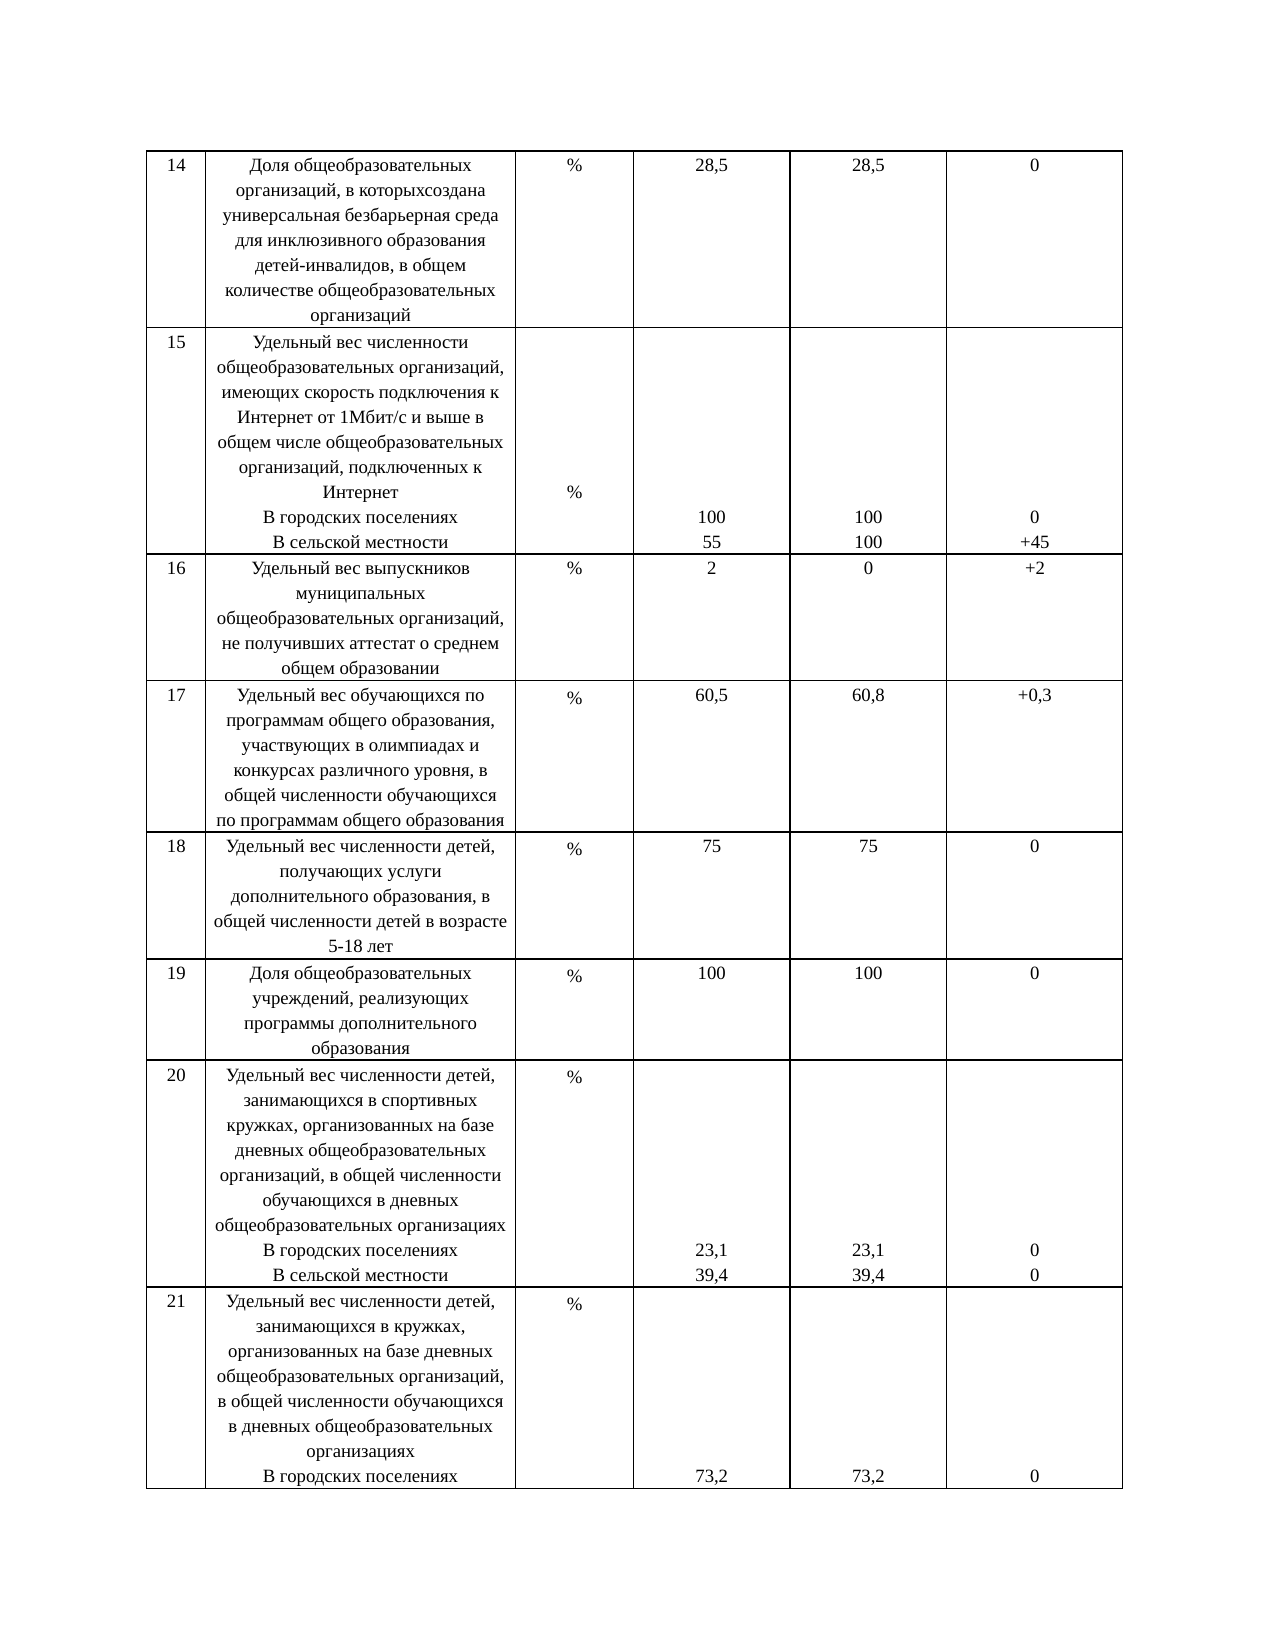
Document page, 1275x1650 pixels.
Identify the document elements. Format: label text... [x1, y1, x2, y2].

table_cell Удельный вес численности детей, занимающихся в кружках, организованных на базе дневных общеобразовательных организаций, в общей численности обучающихся в дневных общеобразовательных организациях В городских поселениях [206, 1288, 515, 1487]
table_cell % [516, 1288, 633, 1487]
table_cell 60,5 [634, 681, 789, 831]
table_cell 73,2 [791, 1288, 946, 1487]
table_cell % [516, 152, 633, 327]
table_cell +2 [947, 555, 1122, 680]
table_cell 20 [147, 1061, 205, 1286]
table_cell 73,2 [634, 1288, 789, 1487]
table_cell 17 [147, 681, 205, 831]
table_cell 0 [947, 833, 1122, 958]
table_cell 100 100 [791, 328, 946, 553]
table_cell 75 [634, 833, 789, 958]
table_cell Удельный вес численности общеобразовательных организаций, имеющих скорость подключения к Интернет от 1Мбит/с и выше в общем числе общеобразовательных организаций, подключенных к Интернет В городских поселениях В сельской местности [206, 328, 515, 553]
table_cell 2 [634, 555, 789, 680]
table_cell 0 [791, 555, 946, 680]
table_cell 0 0 [947, 1061, 1122, 1286]
table_cell Доля общеобразовательных учреждений, реализующих программы дополнительного образования [206, 960, 515, 1059]
table_cell 0 [947, 152, 1122, 327]
table_cell 23,1 39,4 [791, 1061, 946, 1286]
table_cell Доля общеобразовательных организаций, в которыхсоздана универсальная безбарьерная среда для инклюзивного образования детей-инвалидов, в общем количестве общеобразовательных организаций [206, 152, 515, 327]
table_cell 28,5 [634, 152, 789, 327]
table_cell 0 [947, 960, 1122, 1059]
table_cell % [516, 833, 633, 958]
table_cell 21 [147, 1288, 205, 1487]
table_cell % [516, 960, 633, 1059]
table_cell 19 [147, 960, 205, 1059]
table_cell % [516, 1061, 633, 1286]
table_cell 100 [634, 960, 789, 1059]
table_cell Удельный вес численности детей, получающих услуги дополнительного образования, в общей численности детей в возрасте 5-18 лет [206, 833, 515, 958]
table_cell % [516, 555, 633, 680]
table_cell Удельный вес численности детей, занимающихся в спортивных кружках, организованных на базе дневных общеобразовательных организаций, в общей численности обучающихся в дневных общеобразовательных организациях В городских поселениях В сельской местности [206, 1061, 515, 1286]
table_cell 75 [791, 833, 946, 958]
table_cell Удельный вес выпускников муниципальных общеобразовательных организаций, не получивших аттестат о среднем общем образовании [206, 555, 515, 680]
table_cell 16 [147, 555, 205, 680]
table_cell 18 [147, 833, 205, 958]
table_cell 14 [147, 152, 205, 327]
table_cell 0 +45 [947, 328, 1122, 553]
table_cell 0 [947, 1288, 1122, 1487]
table_cell 60,8 [791, 681, 946, 831]
table_cell 100 [791, 960, 946, 1059]
table_cell +0,3 [947, 681, 1122, 831]
table_cell 28,5 [791, 152, 946, 327]
table_cell Удельный вес обучающихся по программам общего образования, участвующих в олимпиадах и конкурсах различного уровня, в общей численности обучающихся по программам общего образования [206, 681, 515, 831]
table_cell 23,1 39,4 [634, 1061, 789, 1286]
table_cell % [516, 681, 633, 831]
table_cell 100 55 [634, 328, 789, 553]
table_cell 15 [147, 328, 205, 553]
table_cell % [516, 328, 633, 553]
